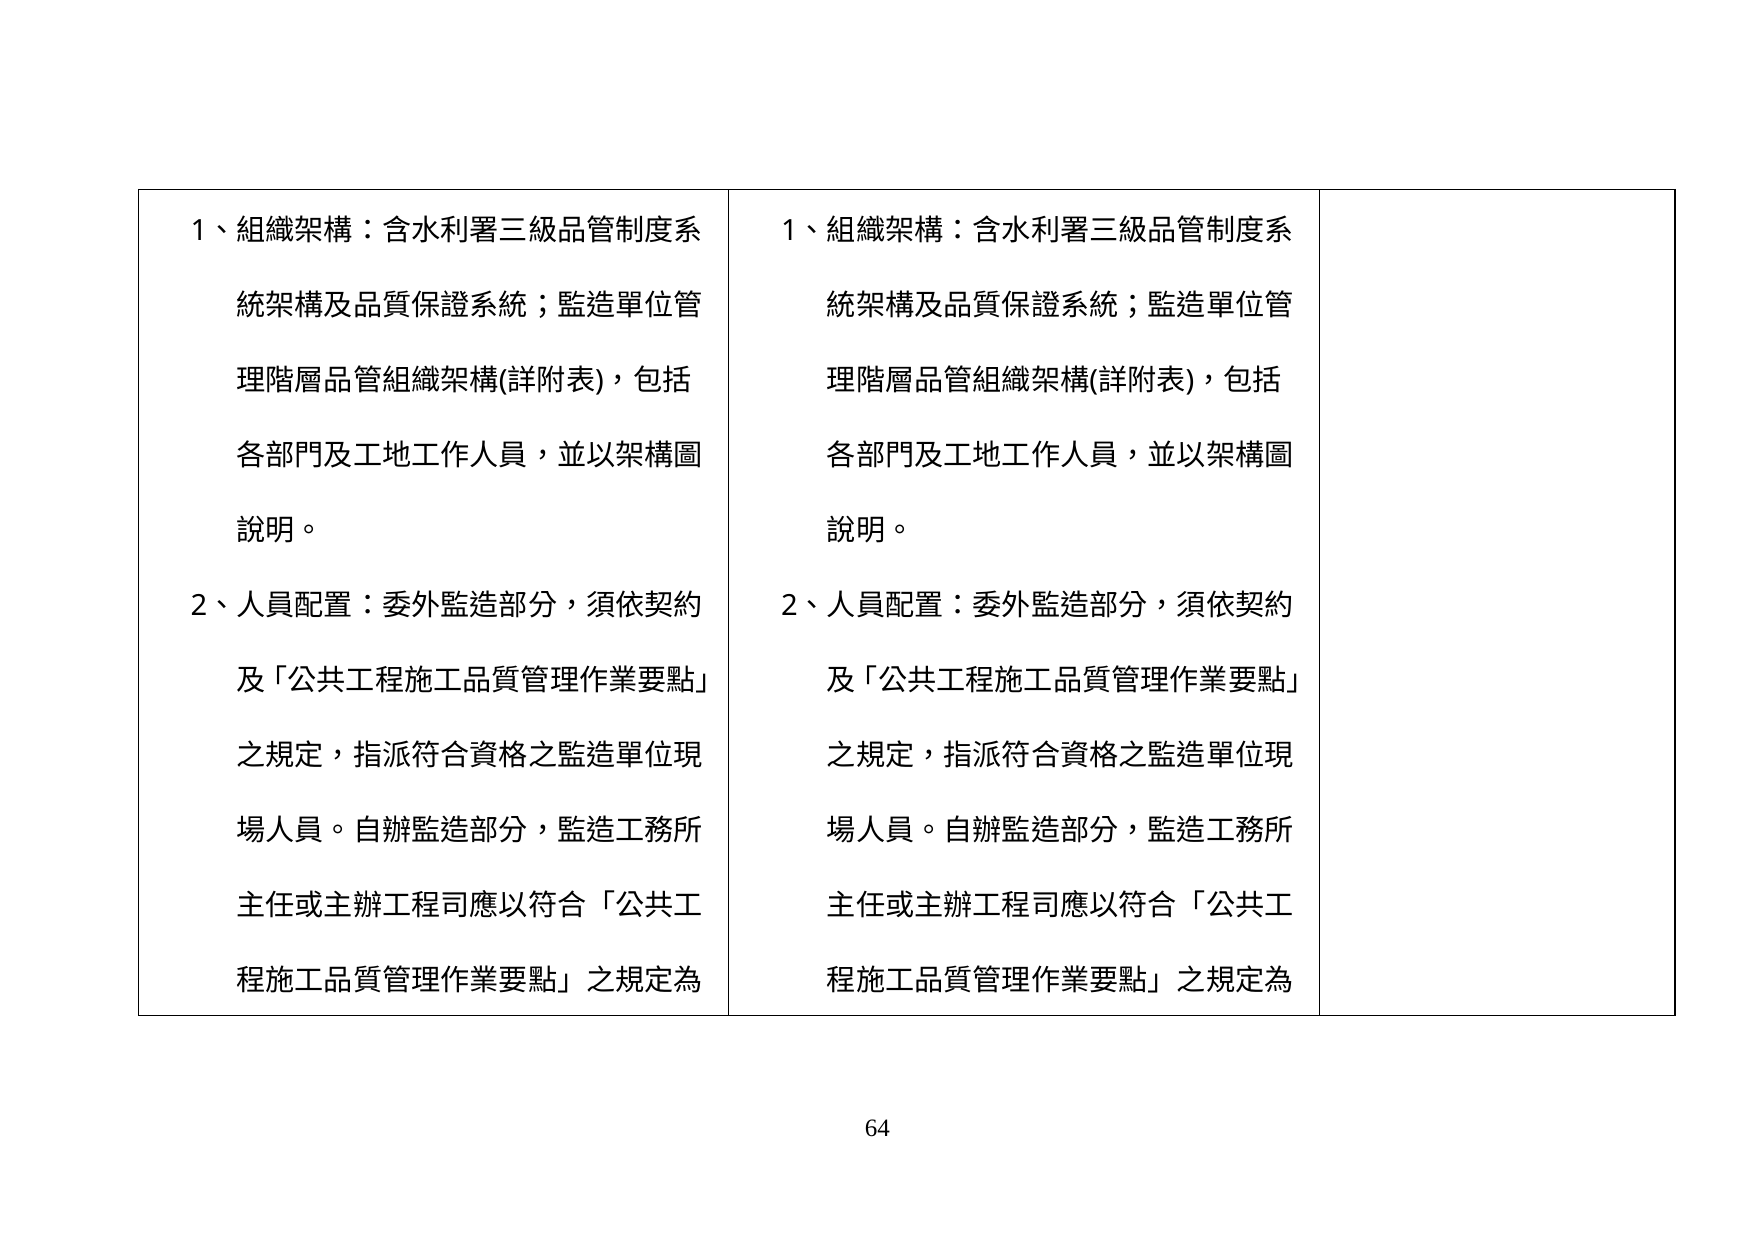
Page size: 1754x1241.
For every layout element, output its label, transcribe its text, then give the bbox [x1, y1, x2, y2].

table_cell 1、組織架構：含水利署三級品管制度系統架構及品質保證系統；監造單位管理階層品管組織架構(詳附表)，包括各部門及工地工作人員，並以架構圖說明。 2、人員配置：委外監造部分，須依契約及「公共工程施工品質管理作業要點」之規定，指派符合資格之監造單位現場人員。自辦監造部分，監造工務所主任或主辦工程司應以符合「公共工程施工品質管理作業要點」之規定為 [139, 190, 728, 1015]
table_cell 1、組織架構：含水利署三級品管制度系統架構及品質保證系統；監造單位管理階層品管組織架構(詳附表)，包括各部門及工地工作人員，並以架構圖說明。 2、人員配置：委外監造部分，須依契約及「公共工程施工品質管理作業要點」之規定，指派符合資格之監造單位現場人員。自辦監造部分，監造工務所主任或主辦工程司應以符合「公共工程施工品質管理作業要點」之規定為 [729, 190, 1319, 1015]
table_cell [1320, 190, 1674, 1015]
